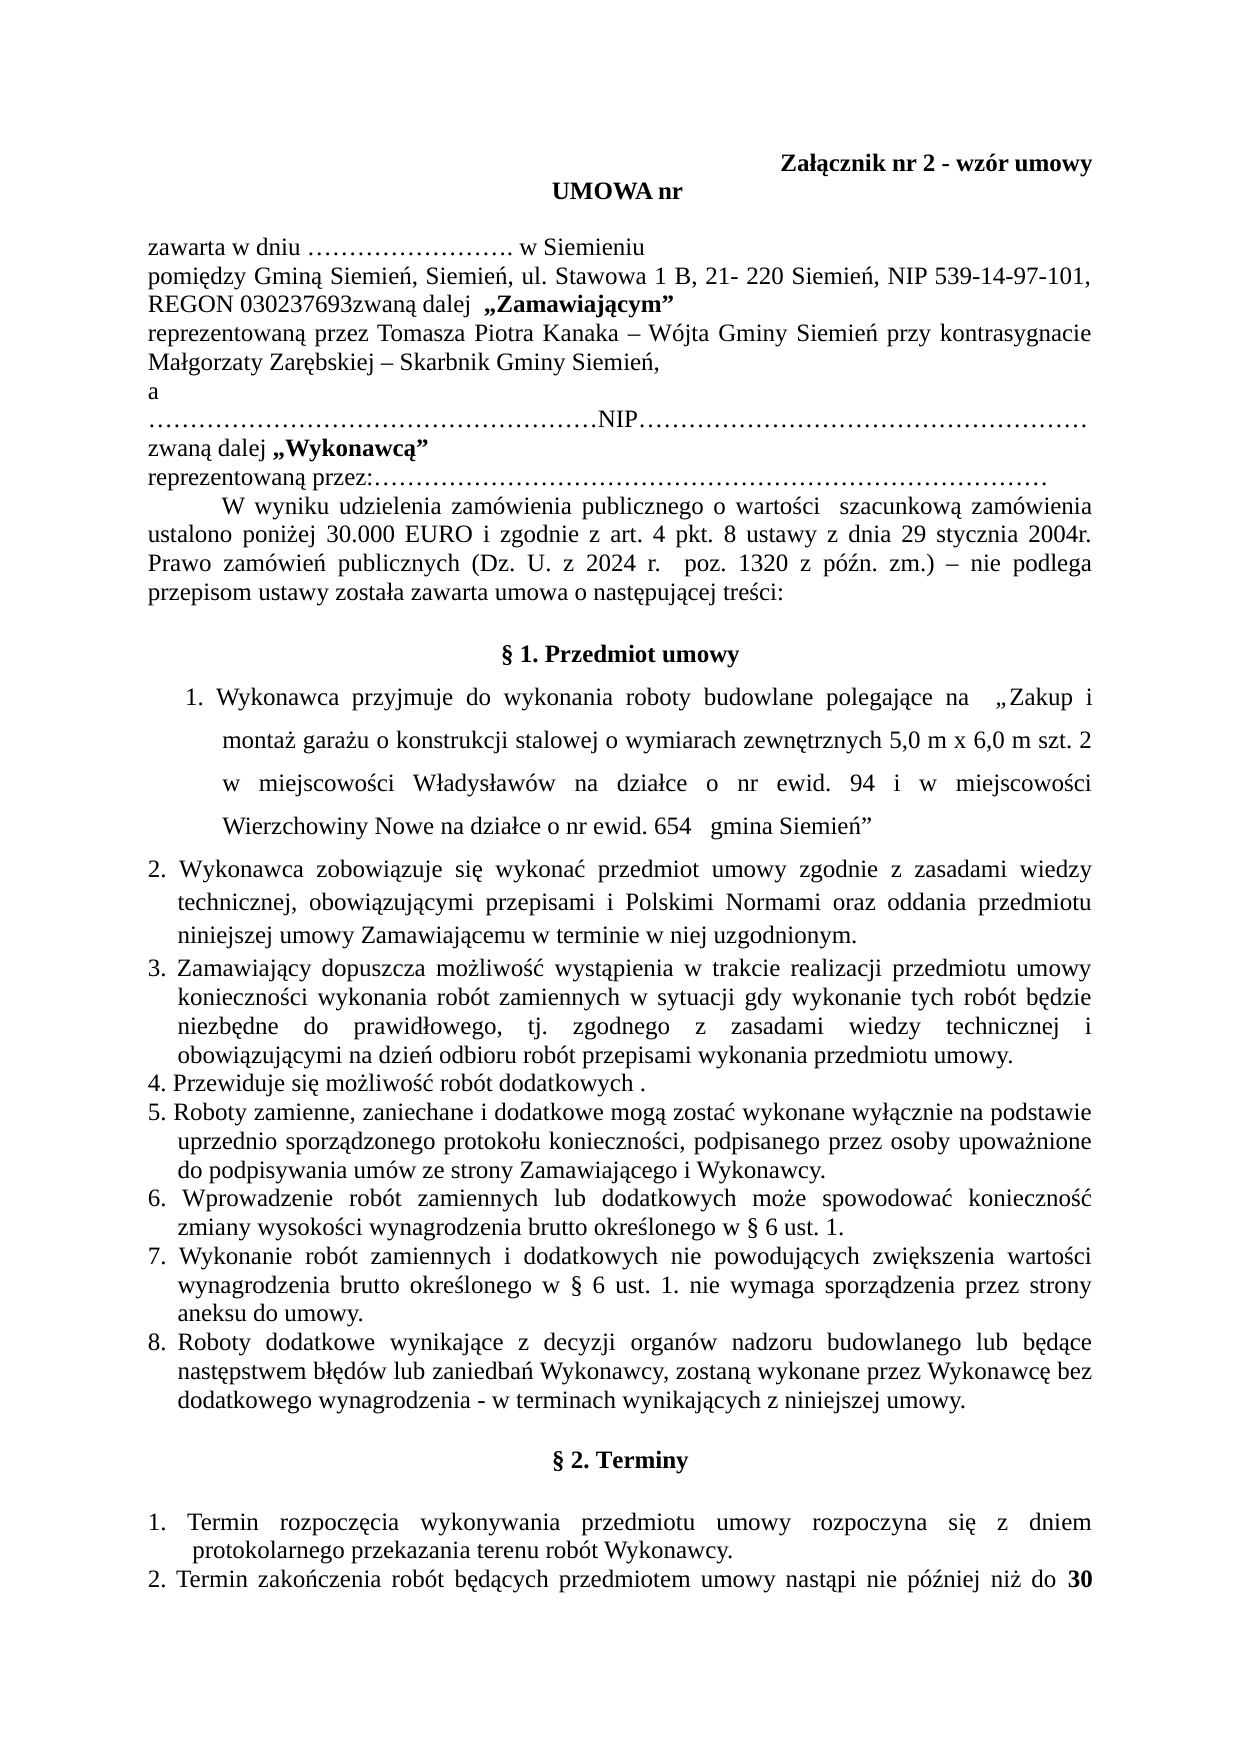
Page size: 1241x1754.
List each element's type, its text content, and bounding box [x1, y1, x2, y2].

text zwaną dalej „Wykonawcą” [148, 433, 1093, 462]
text 1. Termin rozpoczęcia wykonywania przedmiotu umowy rozpoczyna się z dniem protokolarnego przekazania terenu robót Wykonawcy. [148, 1507, 1093, 1564]
subtitle UMOWA nr [148, 176, 1093, 205]
text 6. Wprowadzenie robót zamiennych lub dodatkowych może spowodować konieczność zmiany wysokości wynagrodzenia brutto określonego w § 6 ust. 1. [148, 1183, 1093, 1241]
text pomiędzy Gminą Siemień, Siemień, ul. Stawowa 1 B, 21- 220 Siemień, NIP 539-14-97-101, REGON 030237693zwaną dalej „Zamawiającym” [148, 261, 1093, 318]
text 4. Przewiduje się możliwość robót dodatkowych . [148, 1068, 1093, 1097]
text § 2. Terminy [148, 1445, 1093, 1474]
text 8. Roboty dodatkowe wynikające z decyzji organów nadzoru budowlanego lub będące następstwem błędów lub zaniedbań Wykonawcy, zostaną wykonane przez Wykonawcę bez dodatkowego wynagrodzenia - w terminach wynikających z niniejszej umowy. [148, 1327, 1093, 1413]
text a [148, 376, 1093, 404]
text § 1. Przedmiot umowy [148, 639, 1093, 667]
text 2. Wykonawca zobowiązuje się wykonać przedmiot umowy zgodnie z zasadami wiedzy technicznej, obowiązującymi przepisami i Polskimi Normami oraz oddania przedmiotu niniejszej umowy Zamawiającemu w terminie w niej uzgodnionym. [148, 854, 1093, 949]
text zawarta w dniu ……………………. w Siemieniu [148, 232, 1093, 261]
text ………………………………………………NIP……………………………………………… [148, 404, 1093, 433]
text 5. Roboty zamienne, zaniechane i dodatkowe mogą zostać wykonane wyłącznie na podstawie uprzednio sporządzonego protokołu konieczności, podpisanego przez osoby upoważnione do podpisywania umów ze strony Zamawiającego i Wykonawcy. [148, 1097, 1093, 1183]
text 2. Termin zakończenia robót będących przedmiotem umowy nastąpi nie później niż do 30 [148, 1564, 1093, 1593]
text 7. Wykonanie robót zamiennych i dodatkowych nie powodujących zwiększenia wartości wynagrodzenia brutto określonego w § 6 ust. 1. nie wymaga sporządzenia przez strony aneksu do umowy. [148, 1241, 1093, 1327]
text W wyniku udzielenia zamówienia publicznego o wartości szacunkową zamówienia ustalono poniżej 30.000 EURO i zgodnie z art. 4 pkt. 8 ustawy z dnia 29 stycznia 2004r. Prawo zamówień publicznych (Dz. U. z 2024 r. poz. 1320 z późn. zm.) – nie podlega przepisom ustawy została zawarta umowa o następującej treści: [148, 491, 1093, 606]
text 3. Zamawiający dopuszcza możliwość wystąpienia w trakcie realizacji przedmiotu umowy konieczności wykonania robót zamiennych w sytuacji gdy wykonanie tych robót będzie niezbędne do prawidłowego, tj. zgodnego z zasadami wiedzy technicznej i obowiązującymi na dzień odbioru robót przepisami wykonania przedmiotu umowy. [148, 953, 1093, 1068]
text reprezentowaną przez:……………………………………………………………………… [148, 462, 1093, 491]
text 1. Wykonawca przyjmuje do wykonania roboty budowlane polegające na „Zakup i montaż garażu o konstrukcji stalowej o wymiarach zewnętrznych 5,0 m x 6,0 m szt. 2 w miejscowości Władysławów na działce o nr ewid. 94 i w miejscowości Wierzchowiny Nowe na działce o nr ewid. 654 gmina Siemień” [185, 682, 1093, 840]
text Załącznik nr 2 - wzór umowy [148, 148, 1092, 176]
text reprezentowaną przez Tomasza Piotra Kanaka – Wójta Gminy Siemień przy kontrasygnacie Małgorzaty Zarębskiej – Skarbnik Gminy Siemień, [148, 318, 1093, 376]
